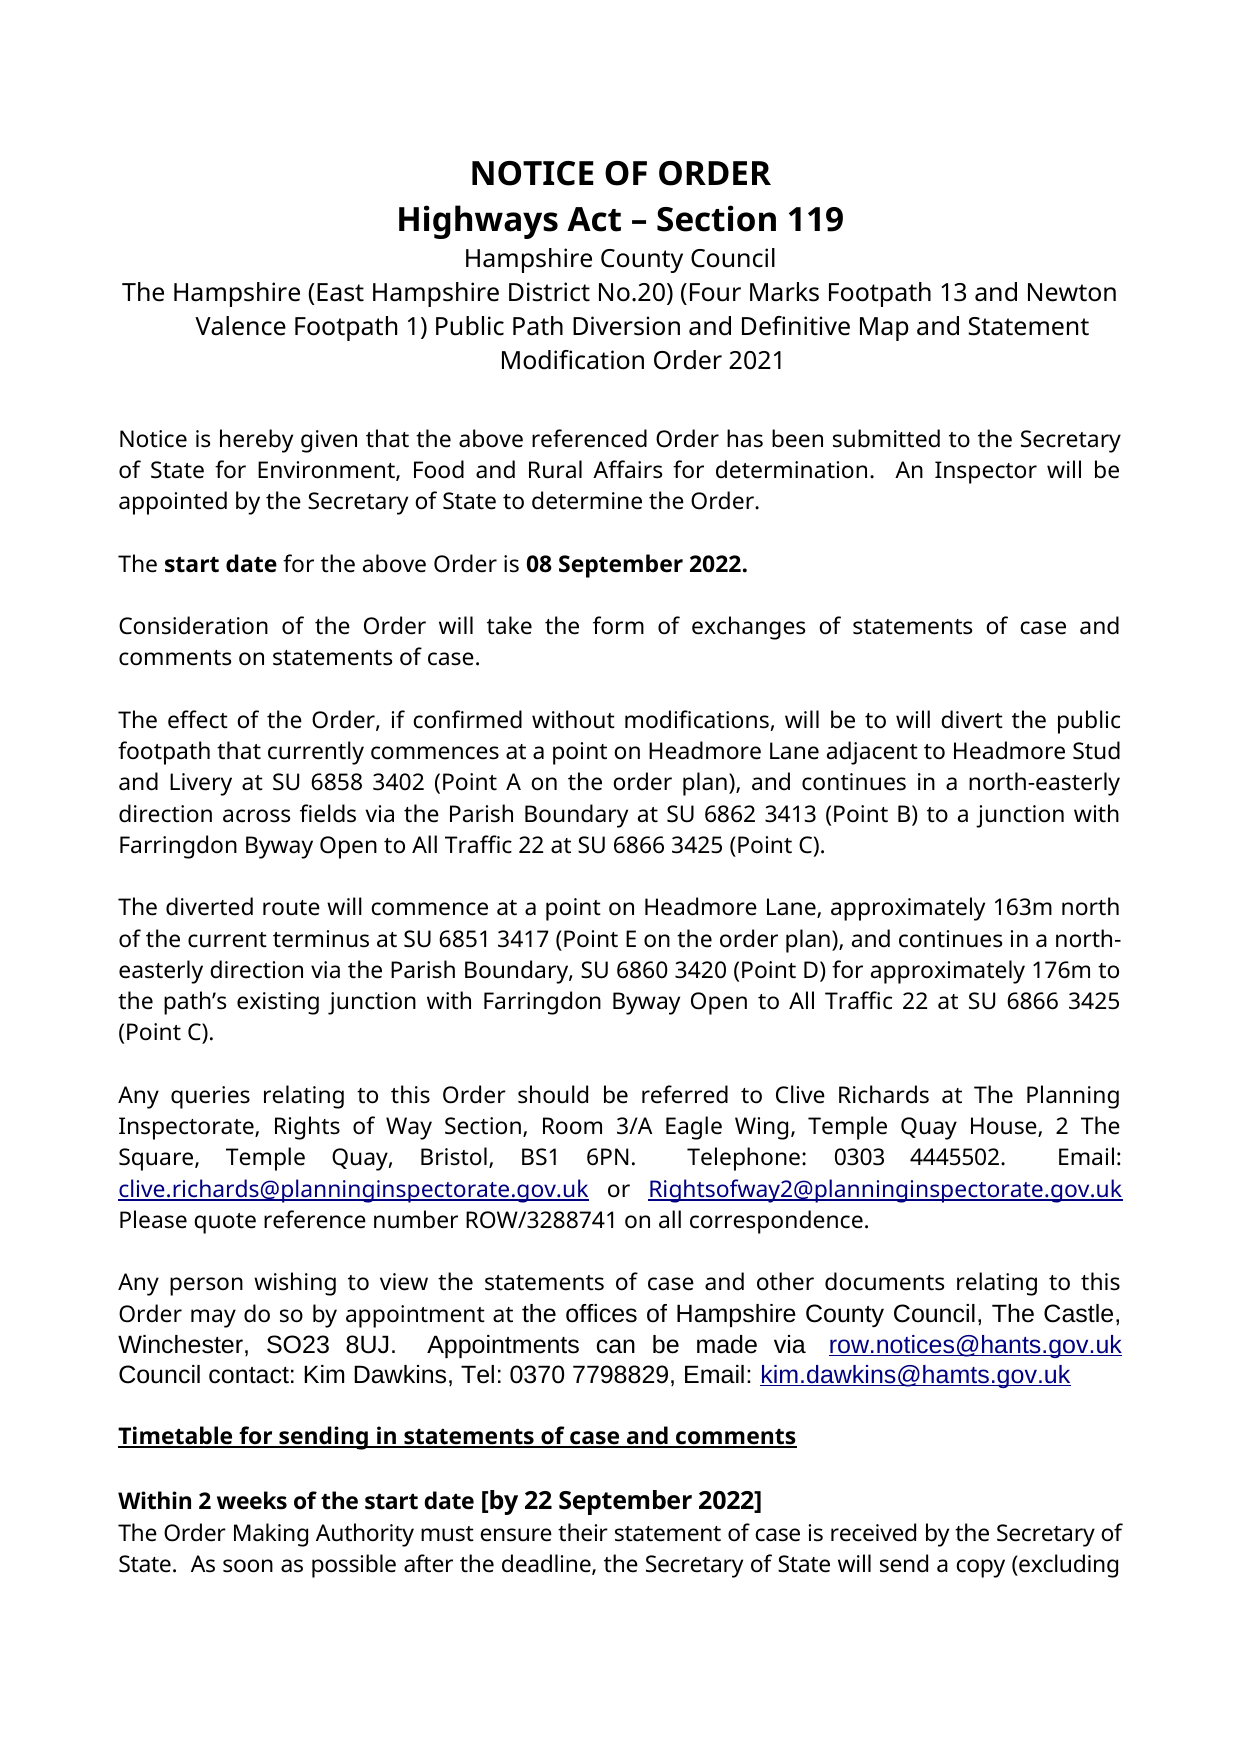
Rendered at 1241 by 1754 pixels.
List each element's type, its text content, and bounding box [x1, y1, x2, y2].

text The start date for the above Order is 08 September 2022. [118, 547, 1122, 579]
text Any person wishing to view the statements of case and other documents relating to this Order may do so by appointment at the offices of Hampshire County Council, The Castle, Winchester, SO23 8UJ. Appointments can be made via row.notices@hants.gov.uk Council contact: Kim Dawkins, Tel: 0370 7798829, Email: kim.dawkins@hamts.gov.uk [118, 1266, 1122, 1389]
text The Hampshire (East Hampshire District No.20) (Four Marks Footpath 13 and Newton Valence Footpath 1) Public Path Diversion and Definitive Map and Statement Modification Order 2021 [118, 275, 1122, 377]
text NOTICE OF ORDER [118, 150, 1122, 195]
text The diverted route will commence at a point on Headmore Lane, approximately 163m north of the current terminus at SU 6851 3417 (Point E on the order plan), and continues in a north-easterly direction via the Parish Boundary, SU 6860 3420 (Point D) for approximately 176m to the path’s existing junction with Farringdon Byway Open to All Traffic 22 at SU 6866 3425 (Point C). [118, 891, 1122, 1047]
text Hampshire County Council [118, 241, 1122, 275]
text Within 2 weeks of the start date [by 22 September 2022] [118, 1482, 1122, 1517]
text Timetable for sending in statements of case and comments [118, 1420, 1122, 1451]
text Highways Act – Section 119 [118, 195, 1122, 241]
text Any queries relating to this Order should be referred to Clive Richards at The Planning Inspectorate, Rights of Way Section, Room 3/A Eagle Wing, Temple Quay House, 2 The Square, Temple Quay, Bristol, BS1 6PN. Telephone: 0303 4445502. Email: clive.richards@planninginspectorate.gov.uk or Rightsofway2@planninginspectorate.gov.uk Please quote reference number ROW/3288741 on all correspondence. [118, 1079, 1122, 1235]
text The Order Making Authority must ensure their statement of case is received by the Secretary of State. As soon as possible after the deadline, the Secretary of State will send a copy (excluding [118, 1517, 1122, 1579]
text Notice is hereby given that the above referenced Order has been submitted to the Secretary of State for Environment, Food and Rural Affairs for determination. An Inspector will be appointed by the Secretary of State to determine the Order. [118, 422, 1122, 516]
text The effect of the Order, if confirmed without modifications, will be to will divert the public footpath that currently commences at a point on Headmore Lane adjacent to Headmore Stud and Livery at SU 6858 3402 (Point A on the order plan), and continues in a north-easterly direction across fields via the Parish Boundary at SU 6862 3413 (Point B) to a junction with Farringdon Byway Open to All Traffic 22 at SU 6866 3425 (Point C). [118, 704, 1122, 860]
text Consideration of the Order will take the form of exchanges of statements of case and comments on statements of case. [118, 610, 1122, 672]
